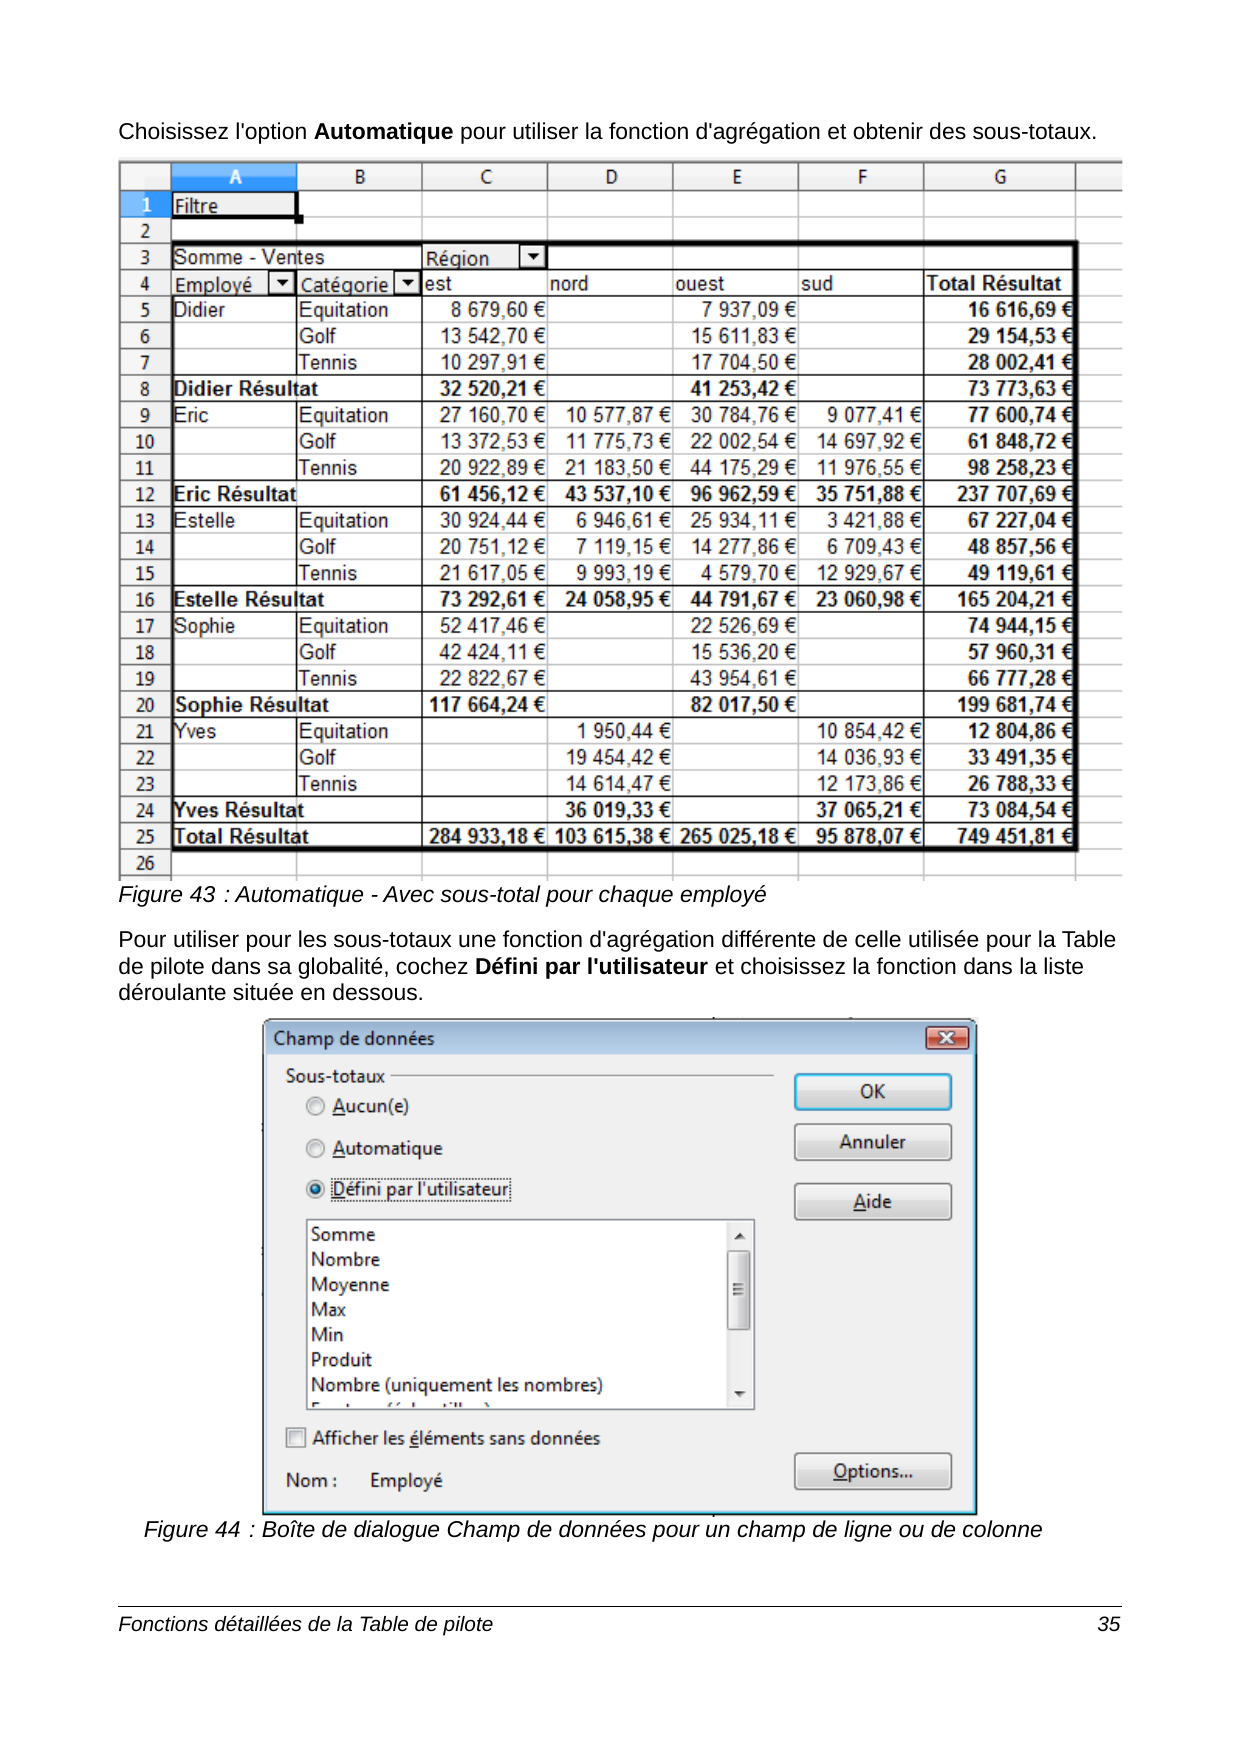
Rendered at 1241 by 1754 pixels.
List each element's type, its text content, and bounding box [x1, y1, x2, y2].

text Figure 44 : Boîte de dialogue Champ de données pour un champ de ligne ou de colonne [143, 1018, 1097, 1543]
picture [118, 157, 1123, 881]
text Figure 43 : Automatique - Avec sous-total pour chaque employé [118, 881, 1122, 907]
picture [261, 1017, 979, 1517]
text Pour utiliser pour les sous-totaux une fonction d'agrégation différente de celle utilisée pour la Table de pilote dans sa globalité, cochez Défini par l'utilisateur et choisissez la fonction dans la liste déroulante située en dessous. [118, 926, 1122, 1005]
text Choisissez l'option Automatique pour utiliser la fonction d'agrégation et obtenir des sous-totaux. [118, 118, 1122, 144]
